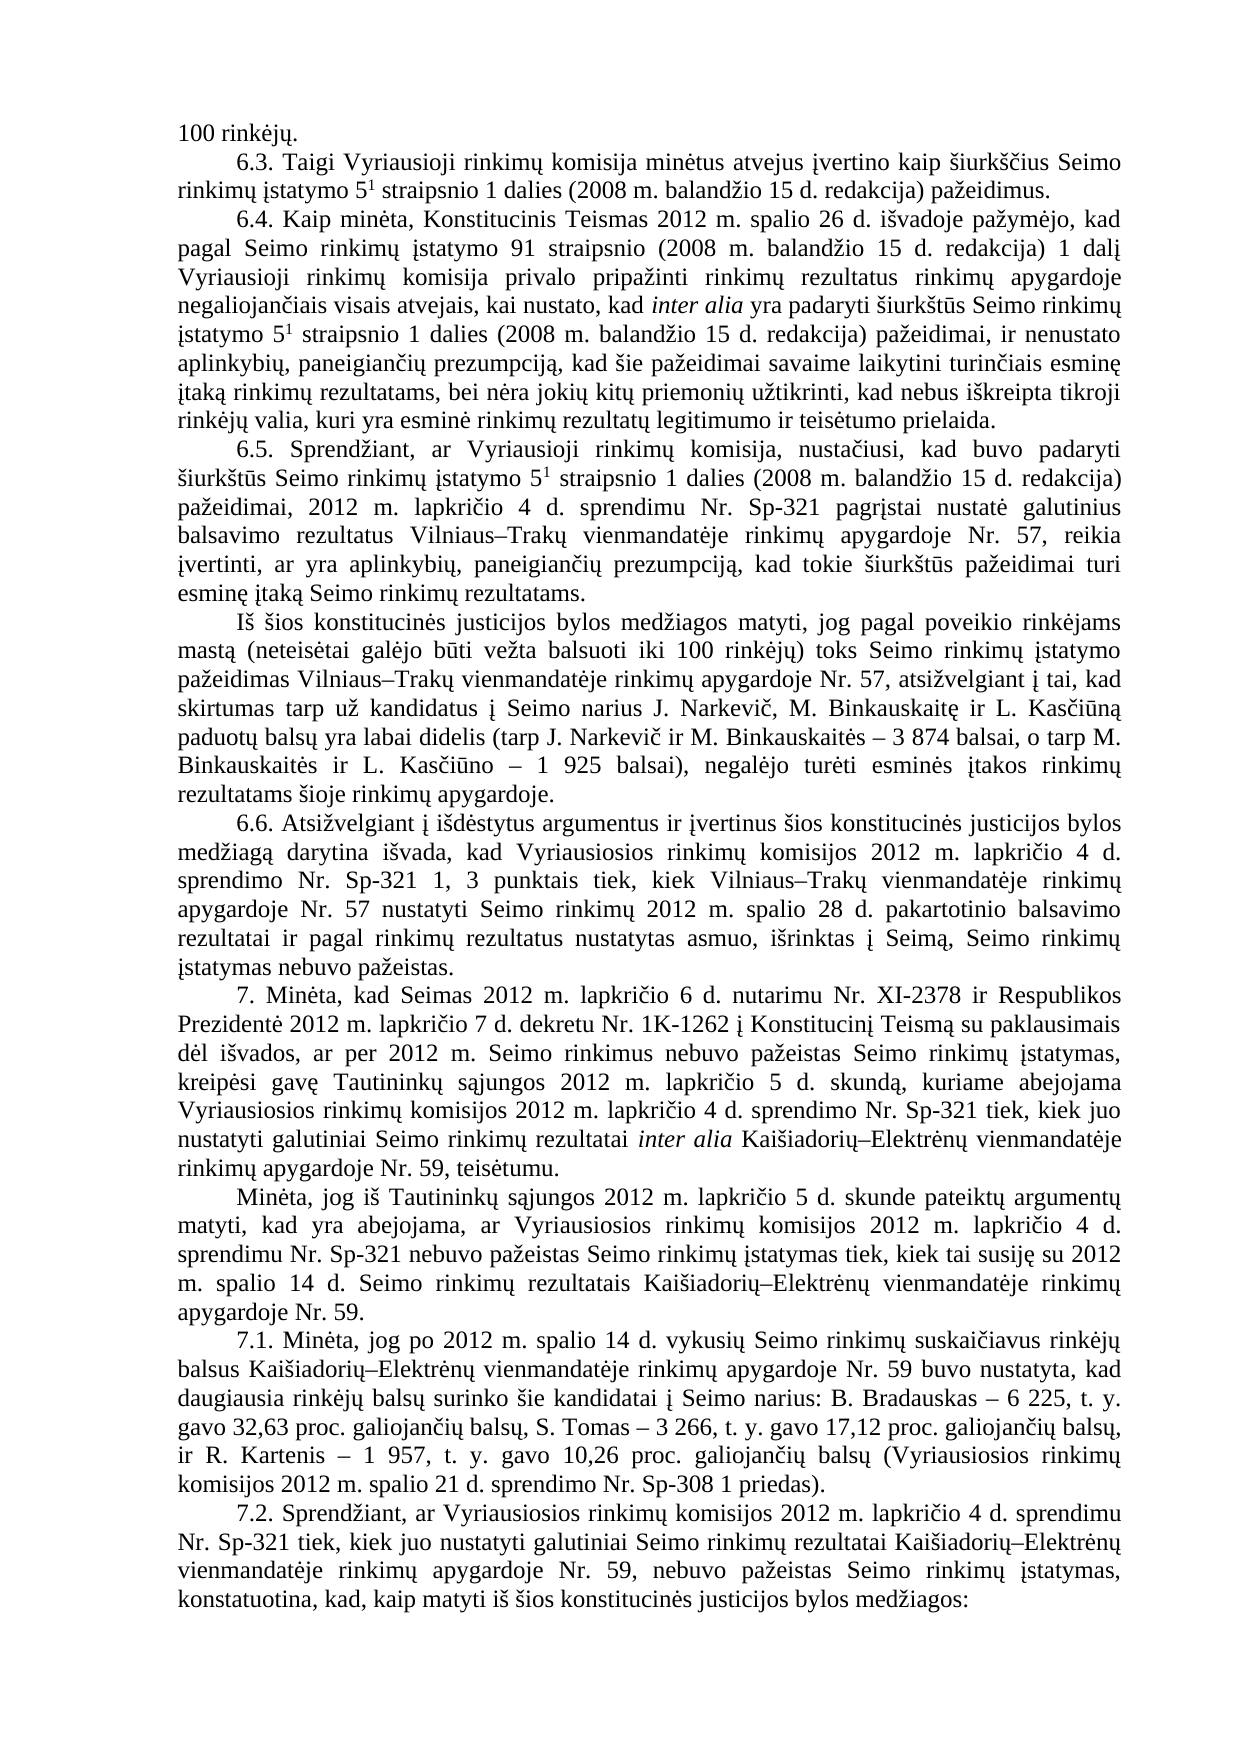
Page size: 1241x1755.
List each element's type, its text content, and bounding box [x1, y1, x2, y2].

text 6.5. Sprendžiant, ar Vyriausioji rinkimų komisija, nustačiusi, kad buvo padaryti šiurkštūs Seimo rinkimų įstatymo 51 straipsnio 1 dalies (2008 m. balandžio 15 d. redakcija) pažeidimai, 2012 m. lapkričio 4 d. sprendimu Nr. Sp-321 pagrįstai nustatė galutinius balsavimo rezultatus Vilniaus–Trakų vienmandatėje rinkimų apygardoje Nr. 57, reikia įvertinti, ar yra aplinkybių, paneigiančių prezumpciją, kad tokie šiurkštūs pažeidimai turi esminę įtaką Seimo rinkimų rezultatams. [177, 434, 1122, 607]
text 6.6. Atsižvelgiant į išdėstytus argumentus ir įvertinus šios konstitucinės justicijos bylos medžiagą darytina išvada, kad Vyriausiosios rinkimų komisijos 2012 m. lapkričio 4 d. sprendimo Nr. Sp-321 1, 3 punktais tiek, kiek Vilniaus–Trakų vienmandatėje rinkimų apygardoje Nr. 57 nustatyti Seimo rinkimų 2012 m. spalio 28 d. pakartotinio balsavimo rezultatai ir pagal rinkimų rezultatus nustatytas asmuo, išrinktas į Seimą, Seimo rinkimų įstatymas nebuvo pažeistas. [177, 808, 1122, 981]
text 7.1. Minėta, jog po 2012 m. spalio 14 d. vykusių Seimo rinkimų suskaičiavus rinkėjų balsus Kaišiadorių–Elektrėnų vienmandatėje rinkimų apygardoje Nr. 59 buvo nustatyta, kad daugiausia rinkėjų balsų surinko šie kandidatai į Seimo narius: B. Bradauskas – 6 225, t. y. gavo 32,63 proc. galiojančių balsų, S. Tomas – 3 266, t. y. gavo 17,12 proc. galiojančių balsų, ir R. Kartenis – 1 957, t. y. gavo 10,26 proc. galiojančių balsų (Vyriausiosios rinkimų komisijos 2012 m. spalio 21 d. sprendimo Nr. Sp-308 1 priedas). [177, 1326, 1122, 1498]
text 6.3. Taigi Vyriausioji rinkimų komisija minėtus atvejus įvertino kaip šiurkščius Seimo rinkimų įstatymo 51 straipsnio 1 dalies (2008 m. balandžio 15 d. redakcija) pažeidimus. [177, 147, 1122, 204]
text 100 rinkėjų. [177, 118, 1122, 147]
text 7.2. Sprendžiant, ar Vyriausiosios rinkimų komisijos 2012 m. lapkričio 4 d. sprendimu Nr. Sp-321 tiek, kiek juo nustatyti galutiniai Seimo rinkimų rezultatai Kaišiadorių–Elektrėnų vienmandatėje rinkimų apygardoje Nr. 59, nebuvo pažeistas Seimo rinkimų įstatymas, konstatuotina, kad, kaip matyti iš šios konstitucinės justicijos bylos medžiagos: [177, 1498, 1122, 1613]
text 7. Minėta, kad Seimas 2012 m. lapkričio 6 d. nutarimu Nr. XI-2378 ir Respublikos Prezidentė 2012 m. lapkričio 7 d. dekretu Nr. 1K-1262 į Konstitucinį Teismą su paklausimais dėl išvados, ar per 2012 m. Seimo rinkimus nebuvo pažeistas Seimo rinkimų įstatymas, kreipėsi gavę Tautininkų sąjungos 2012 m. lapkričio 5 d. skundą, kuriame abejojama Vyriausiosios rinkimų komisijos 2012 m. lapkričio 4 d. sprendimo Nr. Sp-321 tiek, kiek juo nustatyti galutiniai Seimo rinkimų rezultatai inter alia Kaišiadorių–Elektrėnų vienmandatėje rinkimų apygardoje Nr. 59, teisėtumu. [177, 981, 1122, 1182]
text Iš šios konstitucinės justicijos bylos medžiagos matyti, jog pagal poveikio rinkėjams mastą (neteisėtai galėjo būti vežta balsuoti iki 100 rinkėjų) toks Seimo rinkimų įstatymo pažeidimas Vilniaus–Trakų vienmandatėje rinkimų apygardoje Nr. 57, atsižvelgiant į tai, kad skirtumas tarp už kandidatus į Seimo narius J. Narkevič, M. Binkauskaitę ir L. Kasčiūną paduotų balsų yra labai didelis (tarp J. Narkevič ir M. Binkauskaitės – 3 874 balsai, o tarp M. Binkauskaitės ir L. Kasčiūno – 1 925 balsai), negalėjo turėti esminės įtakos rinkimų rezultatams šioje rinkimų apygardoje. [177, 607, 1122, 808]
text 6.4. Kaip minėta, Konstitucinis Teismas 2012 m. spalio 26 d. išvadoje pažymėjo, kad pagal Seimo rinkimų įstatymo 91 straipsnio (2008 m. balandžio 15 d. redakcija) 1 dalį Vyriausioji rinkimų komisija privalo pripažinti rinkimų rezultatus rinkimų apygardoje negaliojančiais visais atvejais, kai nustato, kad inter alia yra padaryti šiurkštūs Seimo rinkimų įstatymo 51 straipsnio 1 dalies (2008 m. balandžio 15 d. redakcija) pažeidimai, ir nenustato aplinkybių, paneigiančių prezumpciją, kad šie pažeidimai savaime laikytini turinčiais esminę įtaką rinkimų rezultatams, bei nėra jokių kitų priemonių užtikrinti, kad nebus iškreipta tikroji rinkėjų valia, kuri yra esminė rinkimų rezultatų legitimumo ir teisėtumo prielaida. [177, 204, 1122, 434]
text Minėta, jog iš Tautininkų sąjungos 2012 m. lapkričio 5 d. skunde pateiktų argumentų matyti, kad yra abejojama, ar Vyriausiosios rinkimų komisijos 2012 m. lapkričio 4 d. sprendimu Nr. Sp-321 nebuvo pažeistas Seimo rinkimų įstatymas tiek, kiek tai susiję su 2012 m. spalio 14 d. Seimo rinkimų rezultatais Kaišiadorių–Elektrėnų vienmandatėje rinkimų apygardoje Nr. 59. [177, 1182, 1122, 1326]
